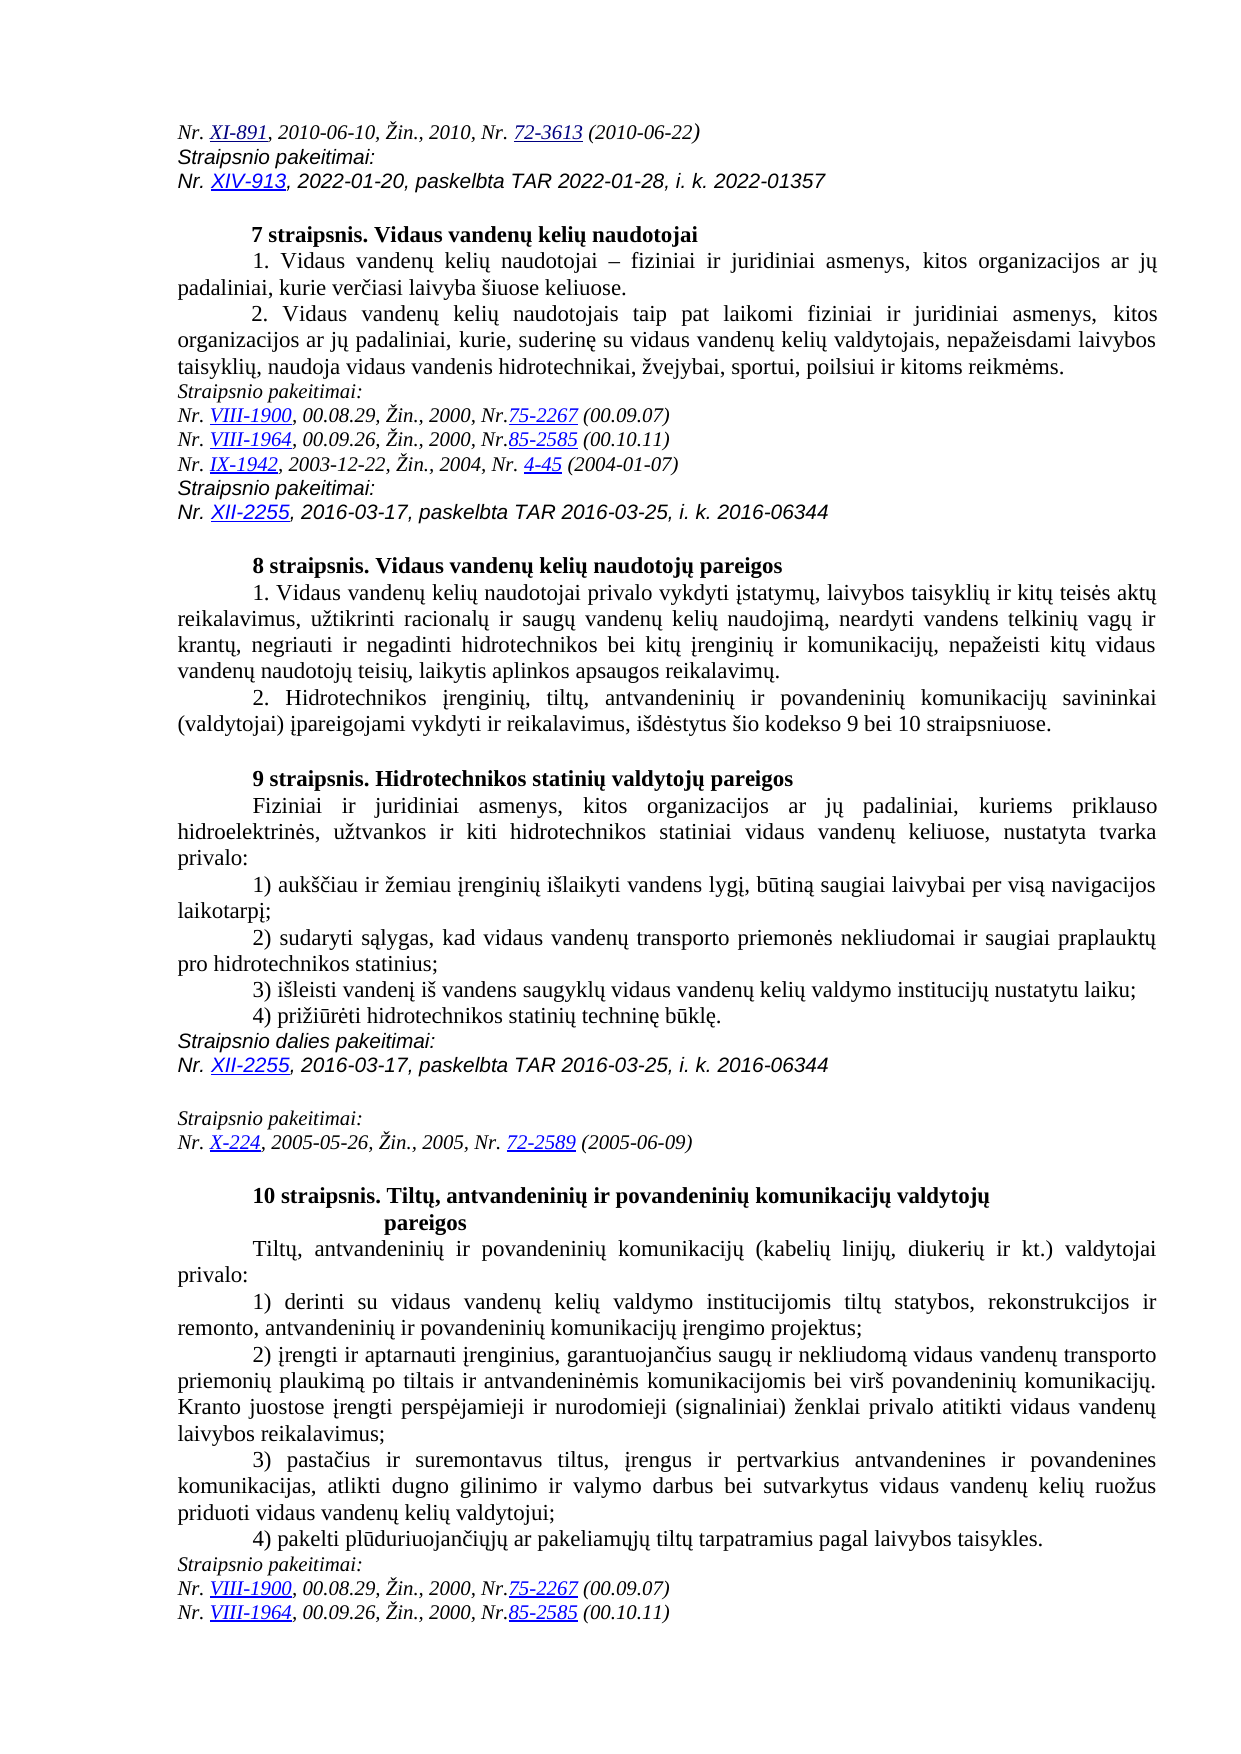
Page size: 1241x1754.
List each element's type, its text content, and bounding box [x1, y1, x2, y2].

text 10 straipsnis. Tiltų, antvandeninių ir povandeninių komunikacijų valdytojų [177, 1182, 1158, 1209]
text Fiziniai ir juridiniai asmenys, kitos organizacijos ar jų padaliniai, kuriems priklauso hidroelektrinės, užtvankos ir kiti hidrotechnikos statiniai vidaus vandenų keliuose, nustatyta tvarka privalo: [177, 792, 1158, 871]
text 4) prižiūrėti hidrotechnikos statinių techninę būklę. [177, 1003, 1158, 1029]
text 1. Vidaus vandenų kelių naudotojai privalo vykdyti įstatymų, laivybos taisyklių ir kitų teisės aktų reikalavimus, užtikrinti racionalų ir saugų vandenų kelių naudojimą, neardyti vandens telkinių vagų ir krantų, negriauti ir negadinti hidrotechnikos bei kitų įrenginių ir komunikacijų, nepažeisti kitų vidaus vandenų naudotojų teisių, laikytis aplinkos apsaugos reikalavimų. [177, 578, 1158, 684]
text 3) pastačius ir suremontavus tiltus, įrengus ir pertvarkius antvandenines ir povandenines komunikacijas, atlikti dugno gilinimo ir valymo darbus bei sutvarkytus vidaus vandenų kelių ruožus priduoti vidaus vandenų kelių valdytojui; [177, 1446, 1158, 1525]
text Nr. VIII-1900, 00.08.29, Žin., 2000, Nr.75-2267 (00.09.07) [177, 1576, 1158, 1599]
text 8 straipsnis. Vidaus vandenų kelių naudotojų pareigos [177, 552, 1158, 578]
text Straipsnio pakeitimai: [177, 1551, 1158, 1576]
text Straipsnio pakeitimai: [177, 1106, 1158, 1130]
text Straipsnio pakeitimai: [177, 379, 1158, 403]
text 9 straipsnis. Hidrotechnikos statinių valdytojų pareigos [177, 765, 1158, 792]
text Nr. X-224, 2005-05-26, Žin., 2005, Nr. 72-2589 (2005-06-09) [177, 1130, 1158, 1154]
text Nr. VIII-1964, 00.09.26, Žin., 2000, Nr.85-2585 (00.10.11) [177, 427, 1158, 451]
text Nr. VIII-1900, 00.08.29, Žin., 2000, Nr.75-2267 (00.09.07) [177, 403, 1158, 427]
text Nr. VIII-1964, 00.09.26, Žin., 2000, Nr.85-2585 (00.10.11) [177, 1599, 1158, 1624]
text 4) pakelti plūduriuojančiųjų ar pakeliamųjų tiltų tarpatramius pagal laivybos taisykles. [177, 1525, 1158, 1551]
text 1) aukščiau ir žemiau įrenginių išlaikyti vandens lygį, būtiną saugiai laivybai per visą navigacijos laikotarpį; [177, 871, 1158, 923]
text Straipsnio dalies pakeitimai: [177, 1029, 1152, 1053]
text Nr. XI-891, 2010-06-10, Žin., 2010, Nr. 72-3613 (2010-06-22) [177, 118, 1152, 144]
text pareigos [177, 1209, 1158, 1235]
text Nr. XII-2255, 2016-03-17, paskelbta TAR 2016-03-25, i. k. 2016-06344 [177, 1053, 1152, 1077]
text Nr. IX-1942, 2003-12-22, Žin., 2004, Nr. 4-45 (2004-01-07) [177, 451, 1158, 476]
text Nr. XII-2255, 2016-03-17, paskelbta TAR 2016-03-25, i. k. 2016-06344 [177, 499, 1152, 523]
text 3) išleisti vandenį iš vandens saugyklų vidaus vandenų kelių valdymo institucijų nustatytu laiku; [177, 976, 1158, 1003]
text 2) sudaryti sąlygas, kad vidaus vandenų transporto priemonės nekliudomai ir saugiai praplauktų pro hidrotechnikos statinius; [177, 923, 1158, 976]
text Straipsnio pakeitimai: [177, 476, 1152, 499]
text 2. Hidrotechnikos įrenginių, tiltų, antvandeninių ir povandeninių komunikacijų savininkai (valdytojai) įpareigojami vykdyti ir reikalavimus, išdėstytus šio kodekso 9 bei 10 straipsniuose. [177, 684, 1158, 737]
text Tiltų, antvandeninių ir povandeninių komunikacijų (kabelių linijų, diukerių ir kt.) valdytojai privalo: [177, 1235, 1158, 1288]
text 2. Vidaus vandenų kelių naudotojais taip pat laikomi fiziniai ir juridiniai asmenys, kitos organizacijos ar jų padaliniai, kurie, suderinę su vidaus vandenų kelių valdytojais, nepažeisdami laivybos taisyklių, naudoja vidaus vandenis hidrotechnikai, žvejybai, sportui, poilsiui ir kitoms reikmėms. [177, 300, 1158, 379]
text Straipsnio pakeitimai: [177, 144, 1152, 168]
text 1) derinti su vidaus vandenų kelių valdymo institucijomis tiltų statybos, rekonstrukcijos ir remonto, antvandeninių ir povandeninių komunikacijų įrengimo projektus; [177, 1288, 1158, 1341]
text 7 straipsnis. Vidaus vandenų kelių naudotojai [177, 221, 1152, 247]
text 1. Vidaus vandenų kelių naudotojai – fiziniai ir juridiniai asmenys, kitos organizacijos ar jų padaliniai, kurie verčiasi laivyba šiuose keliuose. [177, 247, 1158, 300]
text Nr. XIV-913, 2022-01-20, paskelbta TAR 2022-01-28, i. k. 2022-01357 [177, 168, 1152, 192]
text 2) įrengti ir aptarnauti įrenginius, garantuojančius saugų ir nekliudomą vidaus vandenų transporto priemonių plaukimą po tiltais ir antvandeninėmis komunikacijomis bei virš povandeninių komunikacijų. Kranto juostose įrengti perspėjamieji ir nurodomieji (signaliniai) ženklai privalo atitikti vidaus vandenų laivybos reikalavimus; [177, 1341, 1158, 1446]
